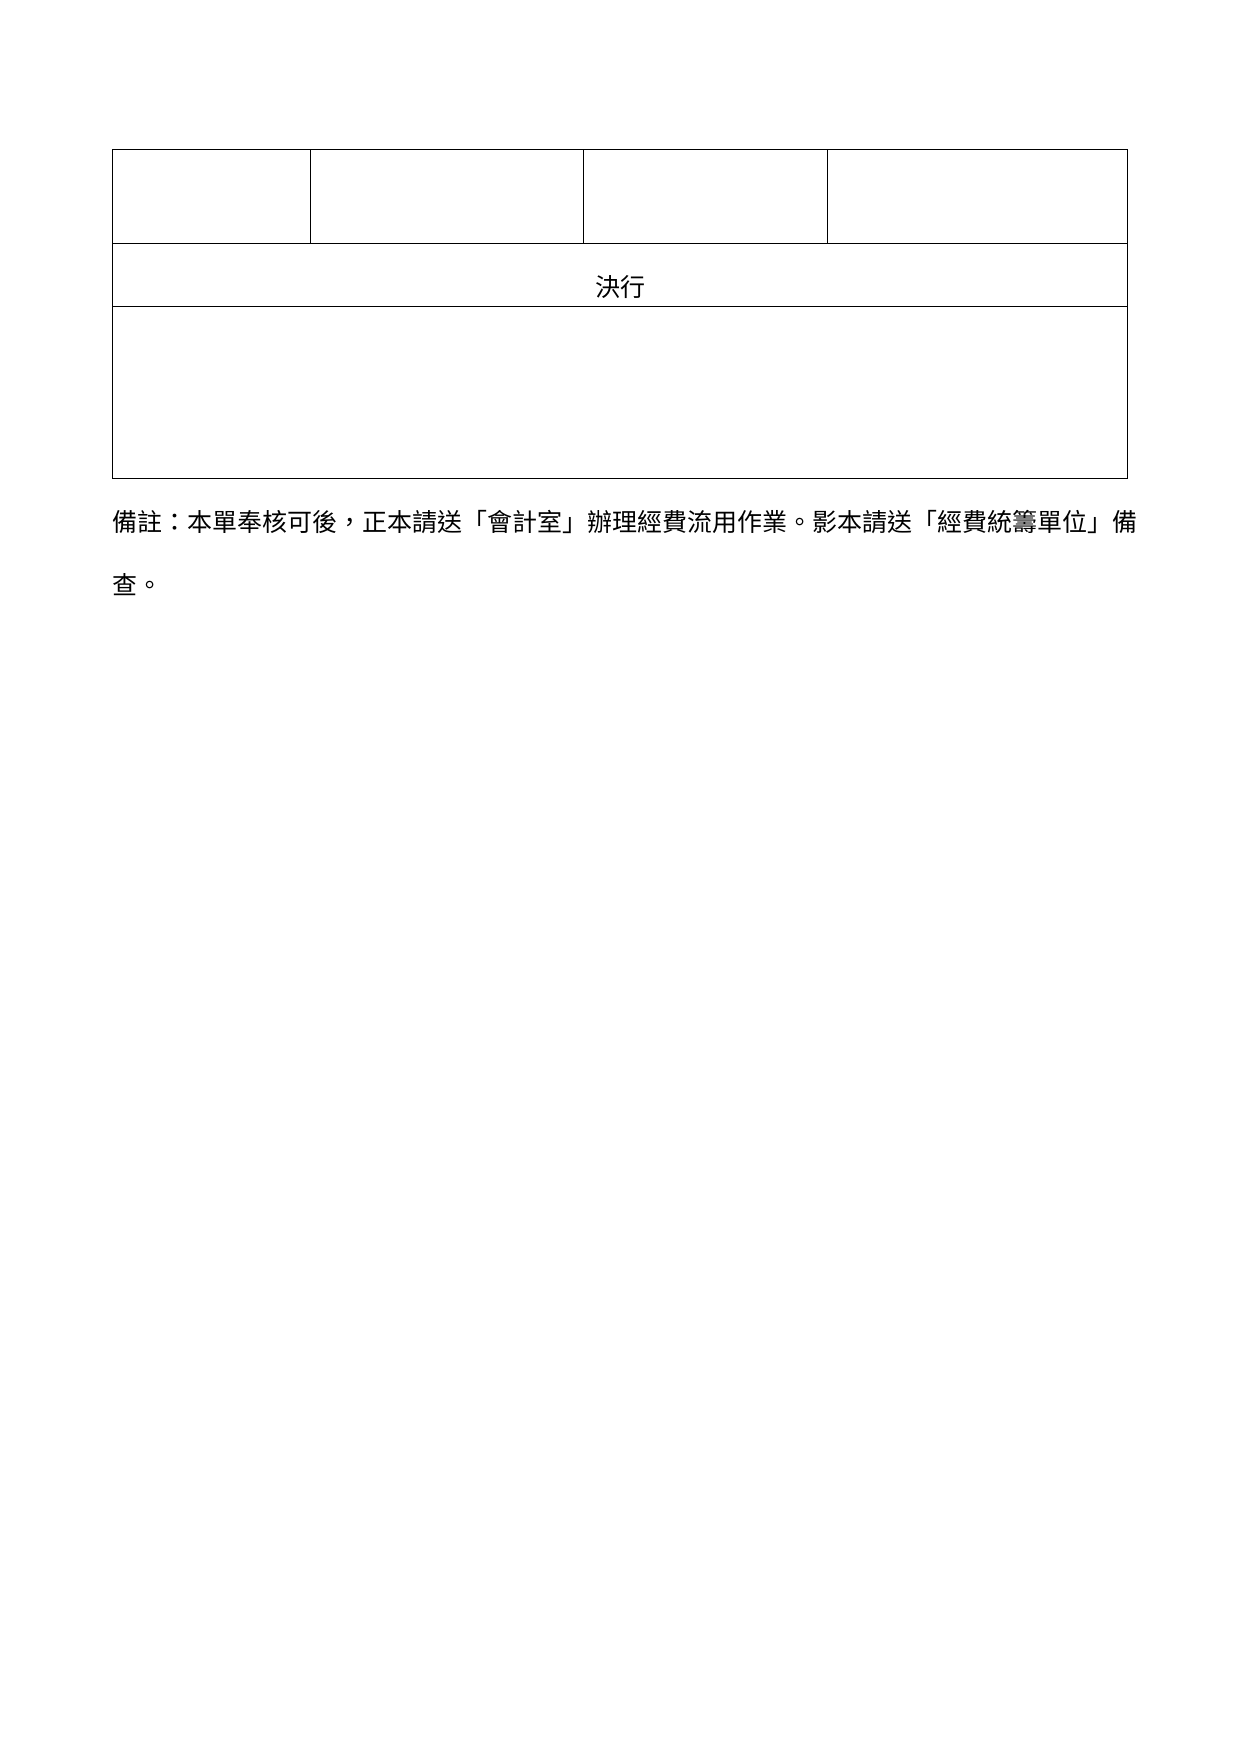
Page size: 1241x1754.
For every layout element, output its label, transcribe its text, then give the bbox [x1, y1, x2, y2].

table_cell [311, 150, 583, 242]
table_cell 決行 [113, 244, 1127, 306]
table_cell [113, 150, 310, 242]
table_cell [584, 150, 827, 242]
table_cell [113, 307, 1127, 478]
table_cell [828, 150, 1127, 242]
text 備註：本單奉核可後，正本請送「會計室」辦理經費流用作業。影本請送「經費統籌單位」備查。 [112, 479, 1143, 604]
